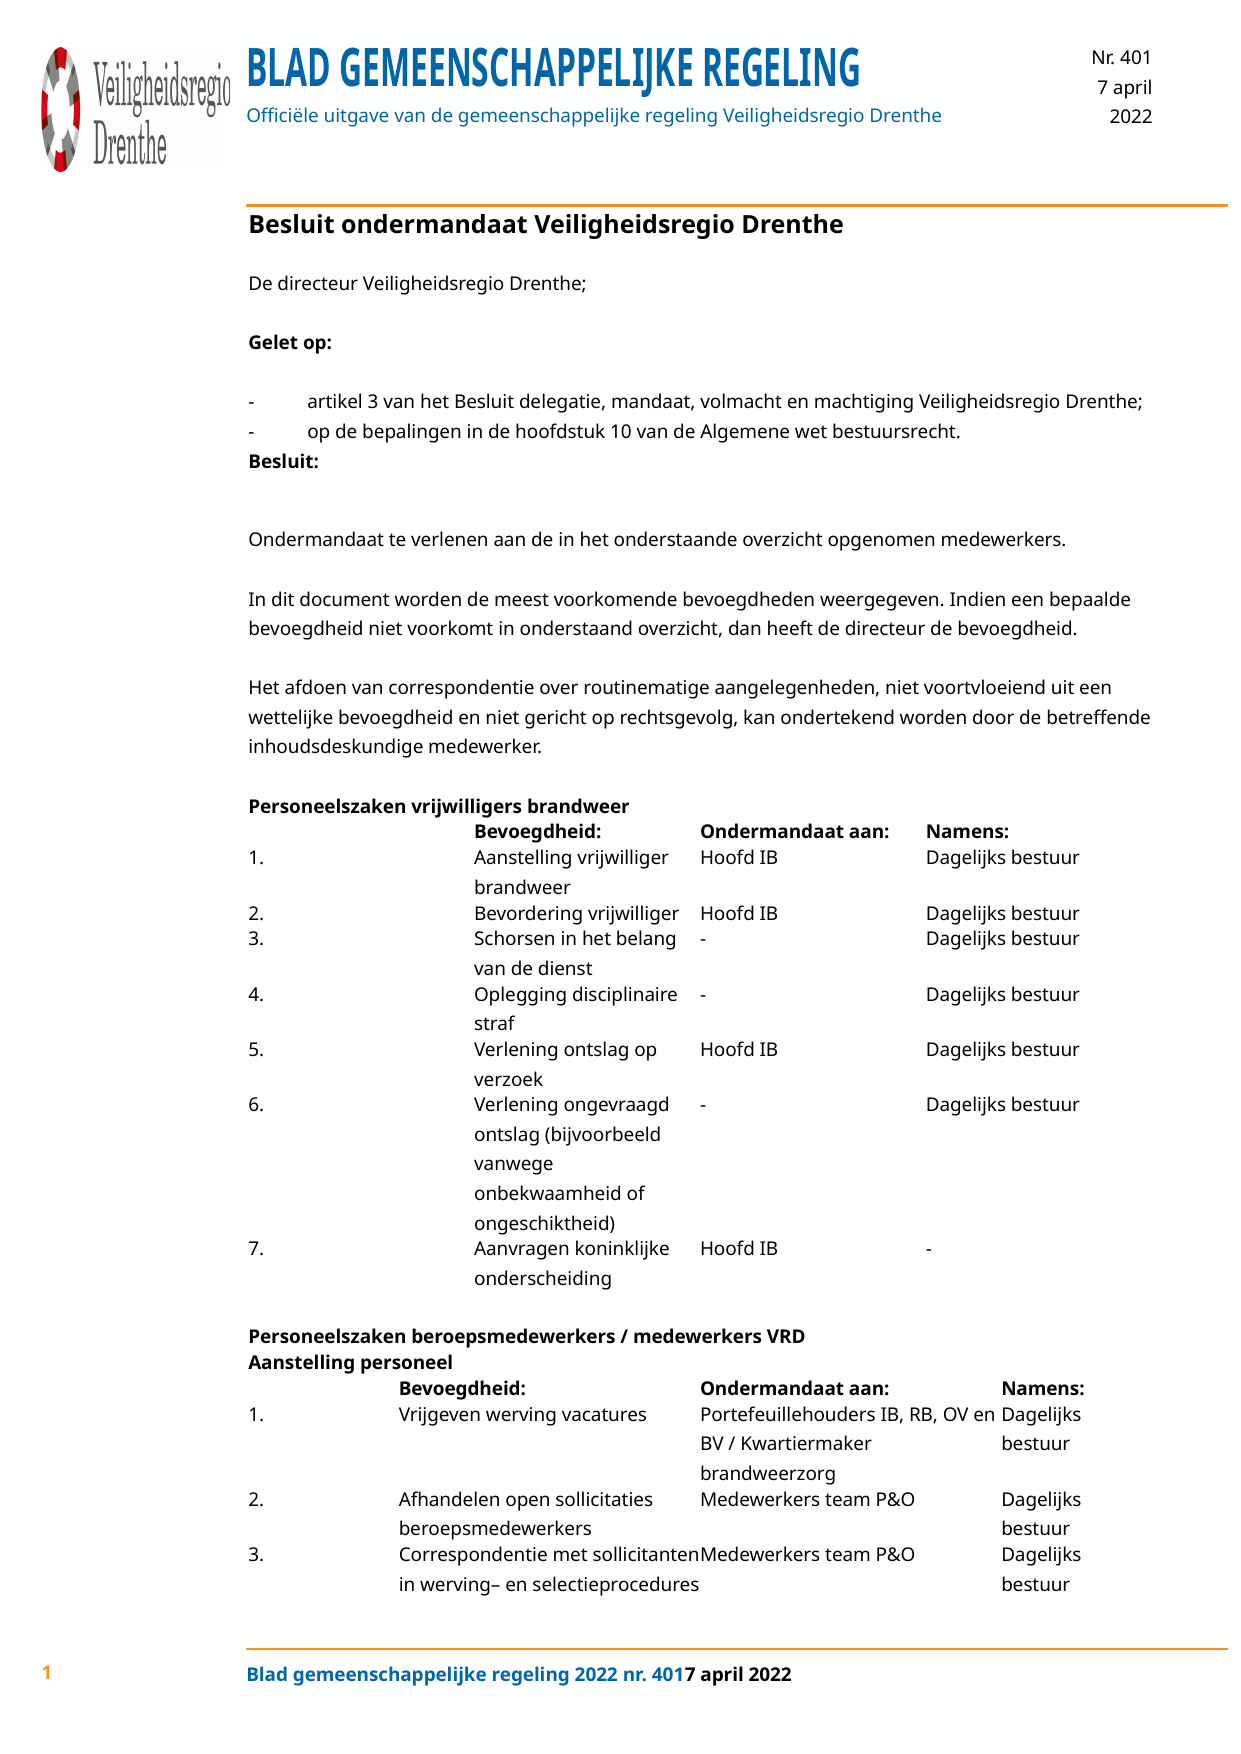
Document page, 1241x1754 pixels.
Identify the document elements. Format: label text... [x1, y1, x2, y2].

text Het afdoen van correspondentie over routinematige aangelegenheden, niet voortvloeiend uit een wettelijke bevoegdheid en niet gericht op rechtsgevolg, kan ondertekend worden door de betreffende inhoudsdeskundige medewerker. [248, 674, 1152, 759]
table_header Personeelszaken beroepsmedewerkers / medewerkers VRD [248, 1324, 1152, 1349]
table_cell Dagelijks bestuur [926, 1036, 1152, 1091]
table_cell Verlening ongevraagd ontslag (bijvoorbeeld vanwege onbekwaamheid of ongeschiktheid) [474, 1091, 700, 1236]
table_cell - [700, 981, 926, 1036]
list op de bepalingen in de hoofdstuk 10 van de Algemene wet bestuursrecht. [248, 418, 1152, 444]
table_cell Dagelijks bestuur [926, 981, 1152, 1036]
table_cell 2. [248, 1486, 398, 1541]
text Ondermandaat te verlenen aan de in het onderstaande overzicht opgenomen medewerkers. [248, 527, 1152, 552]
table_cell Bevoegdheid: [474, 819, 700, 844]
picture [41, 47, 231, 172]
table_cell 5. [248, 1036, 474, 1091]
table_cell Aanstelling personeel [248, 1350, 1152, 1375]
text Gelet op: [248, 329, 1152, 355]
table_cell Dagelijks bestuur [926, 1091, 1152, 1236]
table_cell 1. [248, 845, 474, 900]
table_cell - [700, 926, 926, 981]
table_cell Portefeuillehouders IB, RB, OV en BV / Kwartiermaker brandweerzorg [700, 1401, 1001, 1486]
table_cell Medewerkers team P&O [700, 1541, 1001, 1596]
table_cell Afhandelen open sollicitaties beroepsmedewerkers [399, 1486, 700, 1541]
table_cell Ondermandaat aan: [700, 819, 926, 844]
text In dit document worden de meest voorkomende bevoegdheden weergegeven. Indien een bepaalde bevoegdheid niet voorkomt in onderstaand overzicht, dan heeft de directeur de bevoegdheid. [248, 586, 1152, 641]
table_cell Aanvragen koninklijke onderscheiding [474, 1236, 700, 1291]
table_cell [248, 819, 474, 844]
table_cell 2. [248, 900, 474, 926]
table_cell Namens: [1001, 1375, 1152, 1401]
table_cell Namens: [926, 819, 1152, 844]
table_header Personeelszaken vrijwilligers brandweer [248, 793, 926, 819]
table_cell - [700, 1091, 926, 1236]
table_cell 3. [248, 1541, 398, 1596]
table_cell Dagelijks bestuur [1001, 1541, 1152, 1596]
table_cell [248, 1375, 398, 1401]
table_cell Schorsen in het belang van de dienst [474, 926, 700, 981]
table_cell Hoofd IB [700, 900, 926, 926]
table_cell Dagelijks bestuur [1001, 1486, 1152, 1541]
table_cell - [926, 1236, 1152, 1291]
table_cell 1. [248, 1401, 398, 1486]
table_cell Dagelijks bestuur [926, 926, 1152, 981]
text Besluit: [248, 448, 1152, 473]
text Besluit ondermandaat Veiligheidsregio Drenthe [248, 207, 1152, 241]
table_cell Oplegging disciplinaire straf [474, 981, 700, 1036]
table_cell 4. [248, 981, 474, 1036]
table_header [926, 793, 1152, 819]
table_cell Correspondentie met sollicitanten in werving– en selectieprocedures [399, 1541, 700, 1596]
table_cell Verlening ontslag op verzoek [474, 1036, 700, 1091]
table_cell Hoofd IB [700, 1036, 926, 1091]
table_cell 6. [248, 1091, 474, 1236]
table_cell 3. [248, 926, 474, 981]
table_cell Hoofd IB [700, 845, 926, 900]
table_cell Bevordering vrijwilliger [474, 900, 700, 926]
table_cell Bevoegdheid: [399, 1375, 700, 1401]
table_cell Hoofd IB [700, 1236, 926, 1291]
table_cell Dagelijks bestuur [1001, 1401, 1152, 1486]
table_cell Dagelijks bestuur [926, 845, 1152, 900]
table_cell Medewerkers team P&O [700, 1486, 1001, 1541]
table_cell Ondermandaat aan: [700, 1375, 1001, 1401]
table_cell Dagelijks bestuur [926, 900, 1152, 926]
list artikel 3 van het Besluit delegatie, mandaat, volmacht en machtiging Veiligheidsregio Drenthe; [248, 389, 1152, 414]
text De directeur Veiligheidsregio Drenthe; [248, 270, 1152, 296]
table_cell Vrijgeven werving vacatures [399, 1401, 700, 1486]
table_cell Aanstelling vrijwilliger brandweer [474, 845, 700, 900]
table_cell 7. [248, 1236, 474, 1291]
